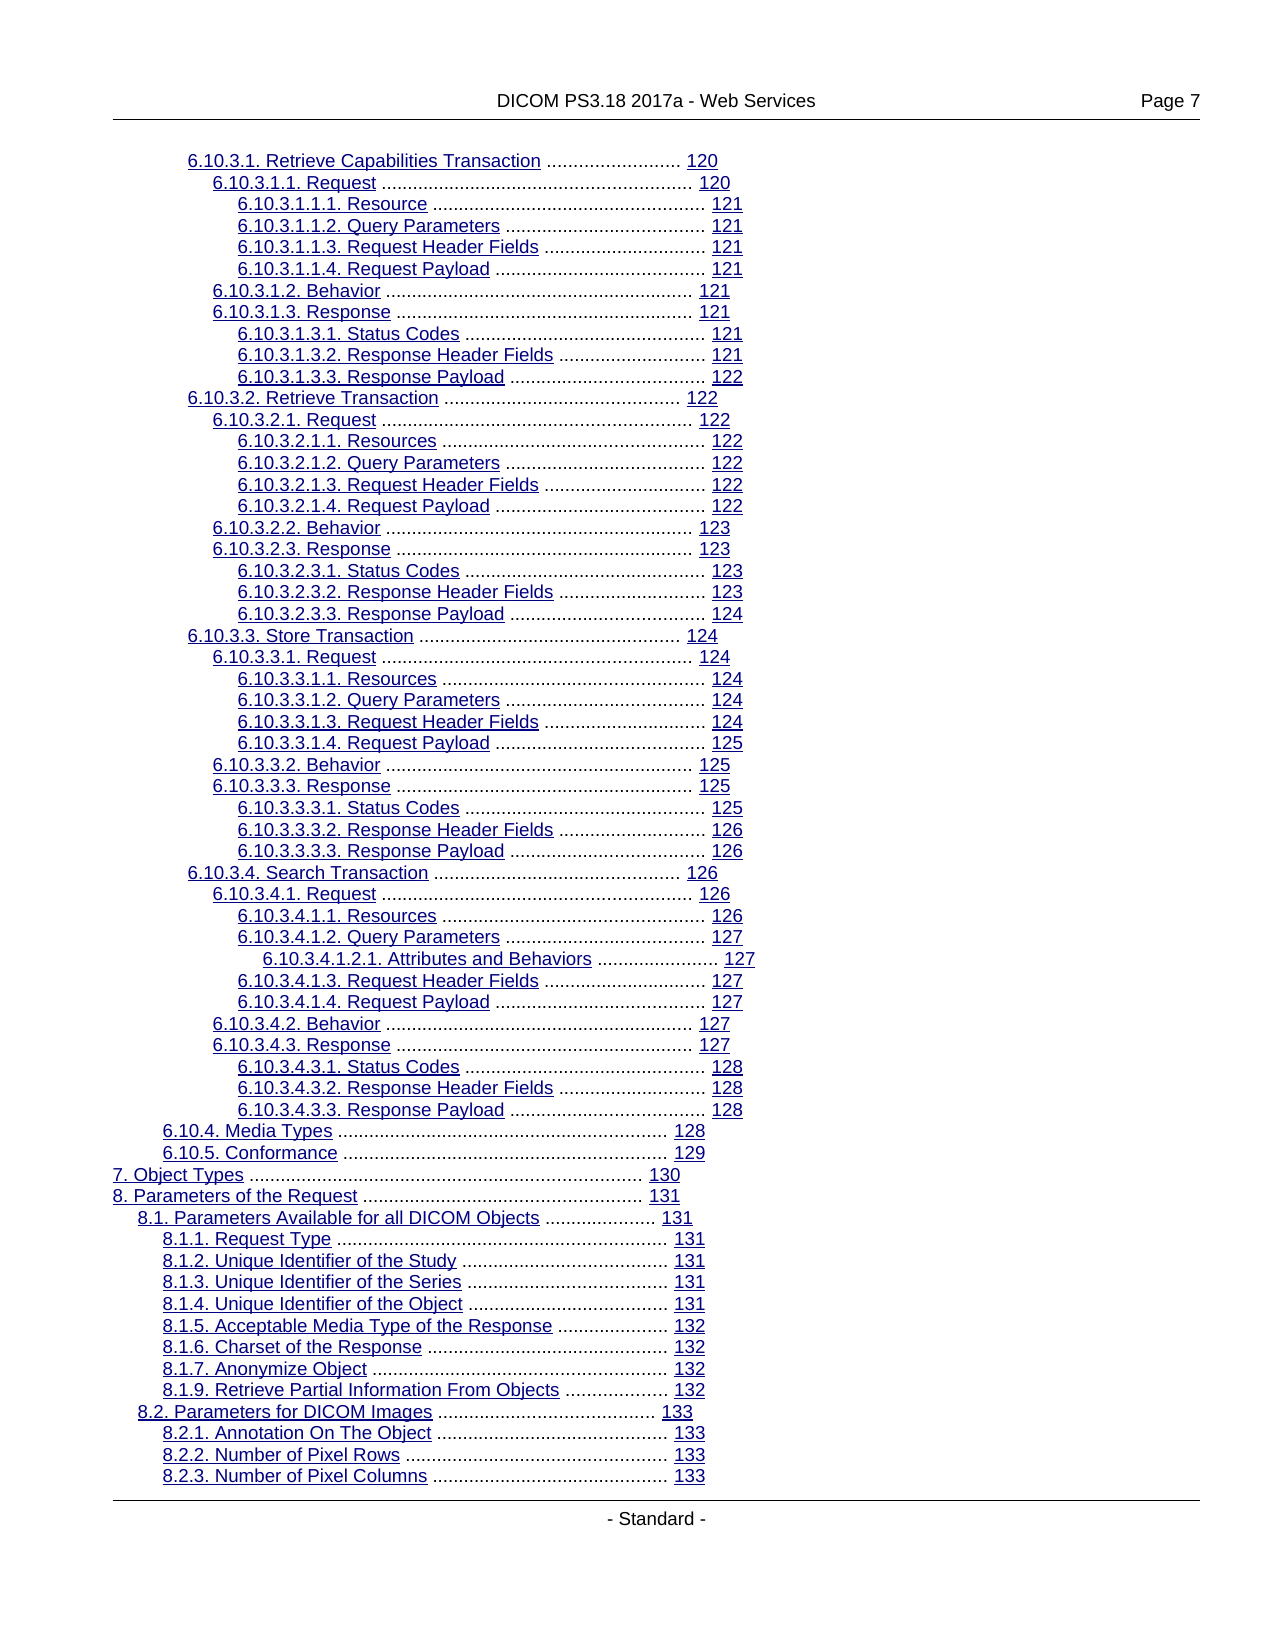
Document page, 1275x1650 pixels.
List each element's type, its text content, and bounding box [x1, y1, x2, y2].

text 6.10.3.2.1.4. Request Payload 0 [237, 495, 1175, 517]
text 6.10.3.1.2. Behavior 0 [212, 279, 1175, 301]
text 6.10.3.4.1.1. Resources 0 [237, 905, 1175, 926]
text 8.2.3. Number of Pixel Columns 0 [162, 1465, 1175, 1487]
text 6.10.3.1.1.1. Resource 0 [237, 193, 1175, 215]
text 6.10.3.3.3.3. Response Payload 0 [237, 840, 1175, 862]
text 6.10.3.2.3.2. Response Header Fields 0 [237, 581, 1175, 603]
text 8.1.9. Retrieve Partial Information From Objects 0 [162, 1379, 1175, 1401]
text 6.10.3.3.1. Request 0 [212, 646, 1175, 667]
text 6.10.3.3.1.3. Request Header Fields 0 [237, 711, 1175, 732]
text 6.10.3.1.1.3. Request Header Fields 0 [237, 236, 1175, 258]
text 8.1. Parameters Available for all DICOM Objects 0 [137, 1207, 1175, 1228]
text 6.10.3.4.1.2. Query Parameters 0 [237, 926, 1175, 948]
text 6.10.3.3.3. Response 0 [212, 775, 1175, 797]
text 8.1.3. Unique Identifier of the Series 0 [162, 1271, 1175, 1293]
text 6.10.3.4.3.3. Response Payload 0 [237, 1099, 1175, 1120]
text 6.10.3.3.3.2. Response Header Fields 0 [237, 818, 1175, 840]
text 6.10.3.1.3.3. Response Payload 0 [237, 366, 1175, 387]
text 6.10.3.4. Search Transaction 0 [187, 862, 1175, 883]
text 8.1.4. Unique Identifier of the Object 0 [162, 1293, 1175, 1314]
text 6.10.3.4.3.1. Status Codes 0 [237, 1056, 1175, 1077]
text 6.10.3.2.3. Response 0 [212, 538, 1175, 560]
text 8.1.2. Unique Identifier of the Study 0 [162, 1250, 1175, 1271]
text 8.1.5. Acceptable Media Type of the Response 0 [162, 1314, 1175, 1336]
text 6.10.3.2.1.1. Resources 0 [237, 430, 1175, 452]
text 6.10.3.1. Retrieve Capabilities Transaction 0 [187, 150, 1175, 172]
text 6.10.3.1.1.4. Request Payload 0 [237, 258, 1175, 279]
text 6.10.3.1.1.2. Query Parameters 0 [237, 215, 1175, 236]
text 8. Parameters of the Request 0 [112, 1185, 1175, 1207]
text 8.1.7. Anonymize Object 0 [162, 1357, 1175, 1379]
text 6.10.3.4.1.4. Request Payload 0 [237, 991, 1175, 1012]
text 6.10.3.1.3. Response 0 [212, 301, 1175, 322]
text 6.10.3.4.2. Behavior 0 [212, 1012, 1175, 1034]
text 6.10.3.3.1.4. Request Payload 0 [237, 732, 1175, 754]
text 8.2.2. Number of Pixel Rows 0 [162, 1444, 1175, 1465]
text 6.10.3.2.3.3. Response Payload 0 [237, 603, 1175, 624]
text 6.10.3.1.1. Request 0 [212, 172, 1175, 193]
text 6.10.3.1.3.1. Status Codes 0 [237, 322, 1175, 344]
text 6.10.3.4.3.2. Response Header Fields 0 [237, 1077, 1175, 1099]
text 8.2.1. Annotation On The Object 0 [162, 1422, 1175, 1444]
text 6.10.5. Conformance 0 [162, 1142, 1175, 1163]
text 6.10.3.2.1. Request 0 [212, 409, 1175, 430]
text 8.2. Parameters for DICOM Images 0 [137, 1401, 1175, 1422]
text 6.10.3.3. Store Transaction 0 [187, 624, 1175, 646]
text 6.10.3.2.3.1. Status Codes 0 [237, 560, 1175, 581]
text 6.10.3.4.1.2.1. Attributes and Behaviors 0 [262, 948, 1175, 969]
text 6.10.3.3.1.2. Query Parameters 0 [237, 689, 1175, 711]
text 6.10.3.3.3.1. Status Codes 0 [237, 797, 1175, 818]
text 6.10.3.3.2. Behavior 0 [212, 754, 1175, 775]
text 6.10.3.2.1.3. Request Header Fields 0 [237, 473, 1175, 495]
text 6.10.3.2.1.2. Query Parameters 0 [237, 452, 1175, 473]
text 6.10.3.4.1. Request 0 [212, 883, 1175, 905]
text 6.10.3.3.1.1. Resources 0 [237, 667, 1175, 689]
text 6.10.3.2. Retrieve Transaction 0 [187, 387, 1175, 409]
text 6.10.3.1.3.2. Response Header Fields 0 [237, 344, 1175, 366]
text 8.1.1. Request Type 0 [162, 1228, 1175, 1250]
text 6.10.3.4.1.3. Request Header Fields 0 [237, 969, 1175, 991]
text 6.10.4. Media Types 0 [162, 1120, 1175, 1142]
text 7. Object Types 0 [112, 1163, 1175, 1185]
text 6.10.3.2.2. Behavior 0 [212, 517, 1175, 538]
text 8.1.6. Charset of the Response 0 [162, 1336, 1175, 1357]
text 6.10.3.4.3. Response 0 [212, 1034, 1175, 1056]
